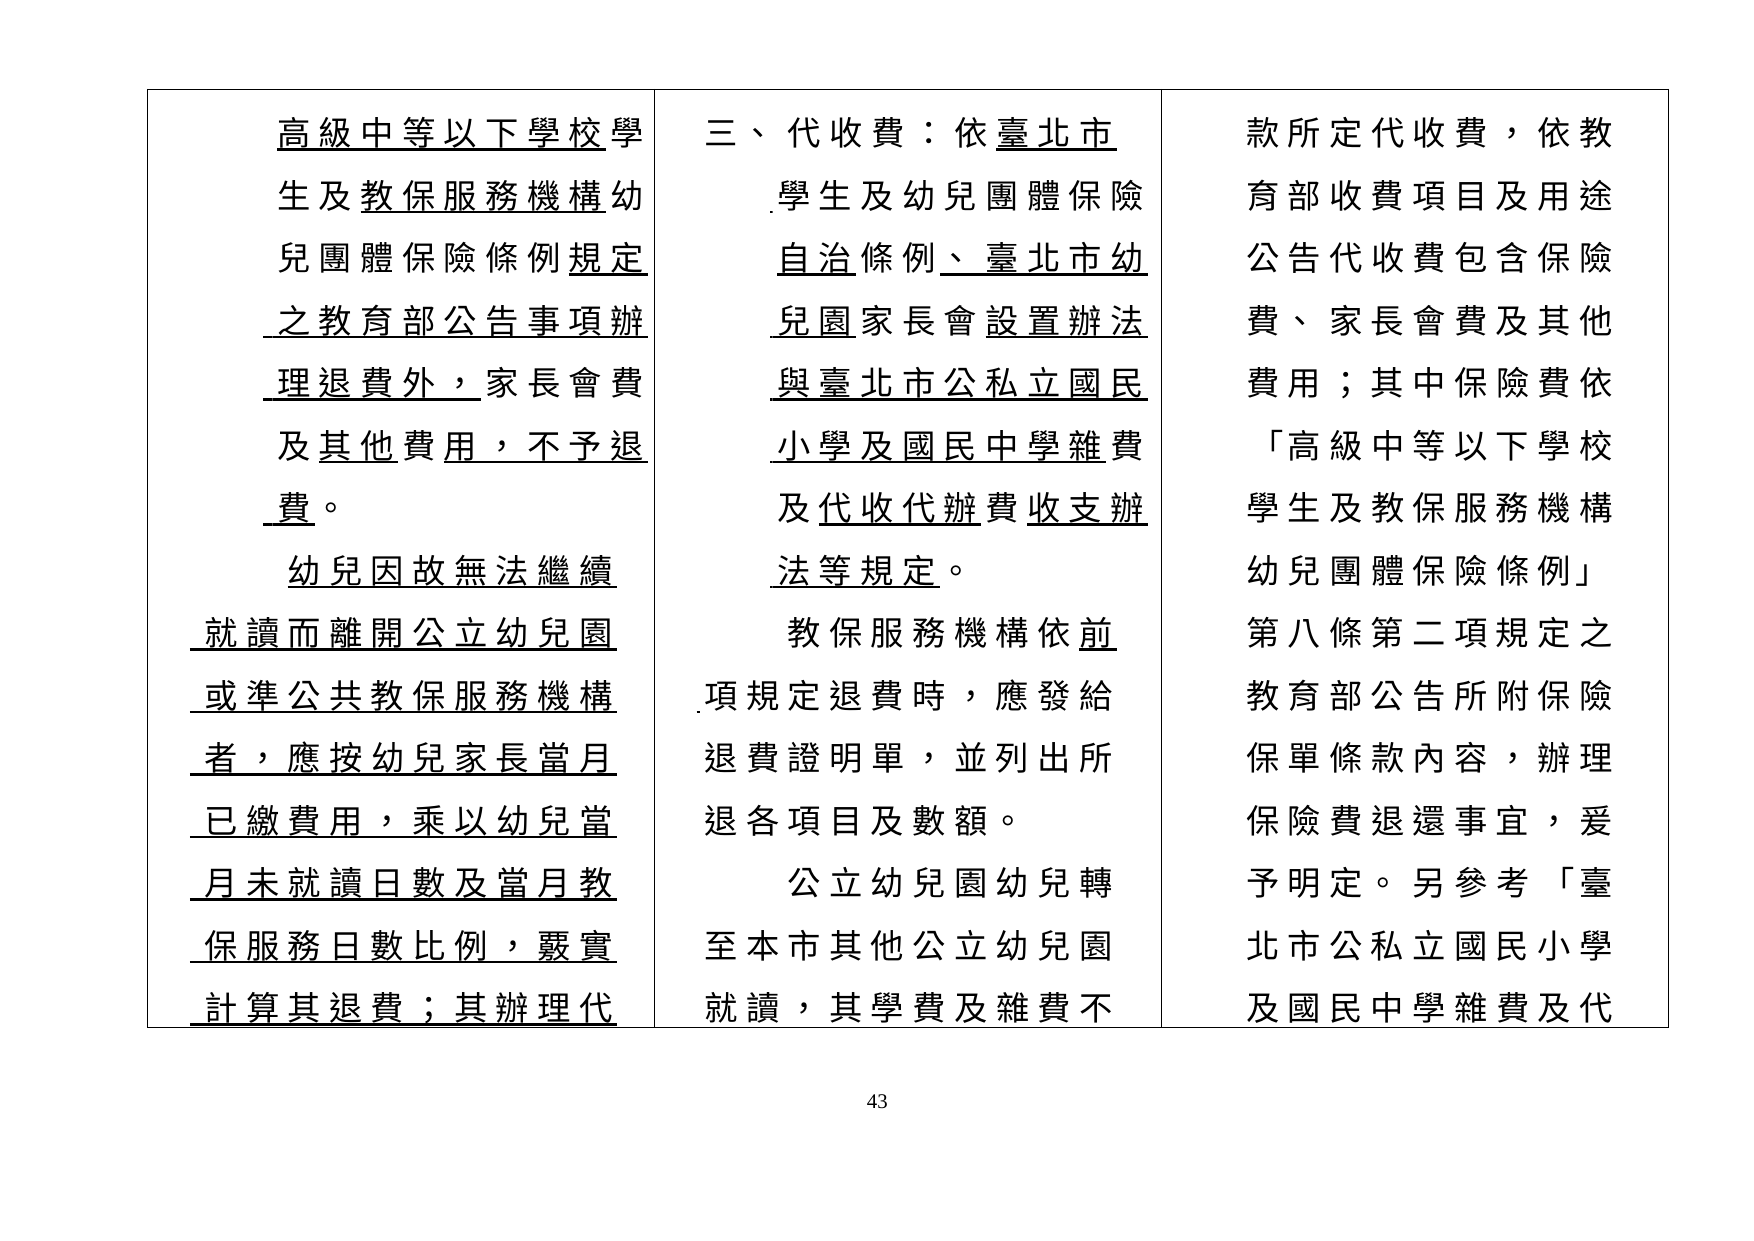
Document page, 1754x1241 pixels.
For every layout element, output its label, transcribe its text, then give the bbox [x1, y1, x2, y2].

table_cell [1669, 89, 1683, 1027]
table_cell 高級中等以下學校學生及教保服務機構幼兒團體保險條例規定之教育部公告事項辦理退費外，家長會費及其他費用，不予退費。 幼兒因故無法繼續就讀而離開公立幼兒園或準公共教保服務機構者，應按幼兒家長當月已繳費用，乘以幼兒當月未就讀日數及當月教保服務日數比例，覈實計算其退費；其辦理代 [148, 90, 654, 1027]
table_cell 款所定代收費，依教育部收費項目及用途公告代收費包含保險費、家長會費及其他費用；其中保險費依「高級中等以下學校學生及教保服務機構幼兒團體保險條例」第八條第二項規定之教育部公告所附保險保單條款內容，辦理保險費退還事宜，爰予明定。另參考「臺北市公私立國民小學及國民中學雜費及代 [1162, 90, 1668, 1027]
table_cell [88, 89, 147, 1027]
table_cell 三、代收費：依臺北市學生及幼兒團體保險自治條例、臺北市幼兒園家長會設置辦法與臺北市公私立國民小學及國民中學雜費及代收代辦費收支辦法等規定。 教保服務機構依前項規定退費時，應發給退費證明單，並列出所退各項目及數額。 公立幼兒園幼兒轉至本市其他公立幼兒園就讀，其學費及雜費不 [655, 90, 1161, 1027]
